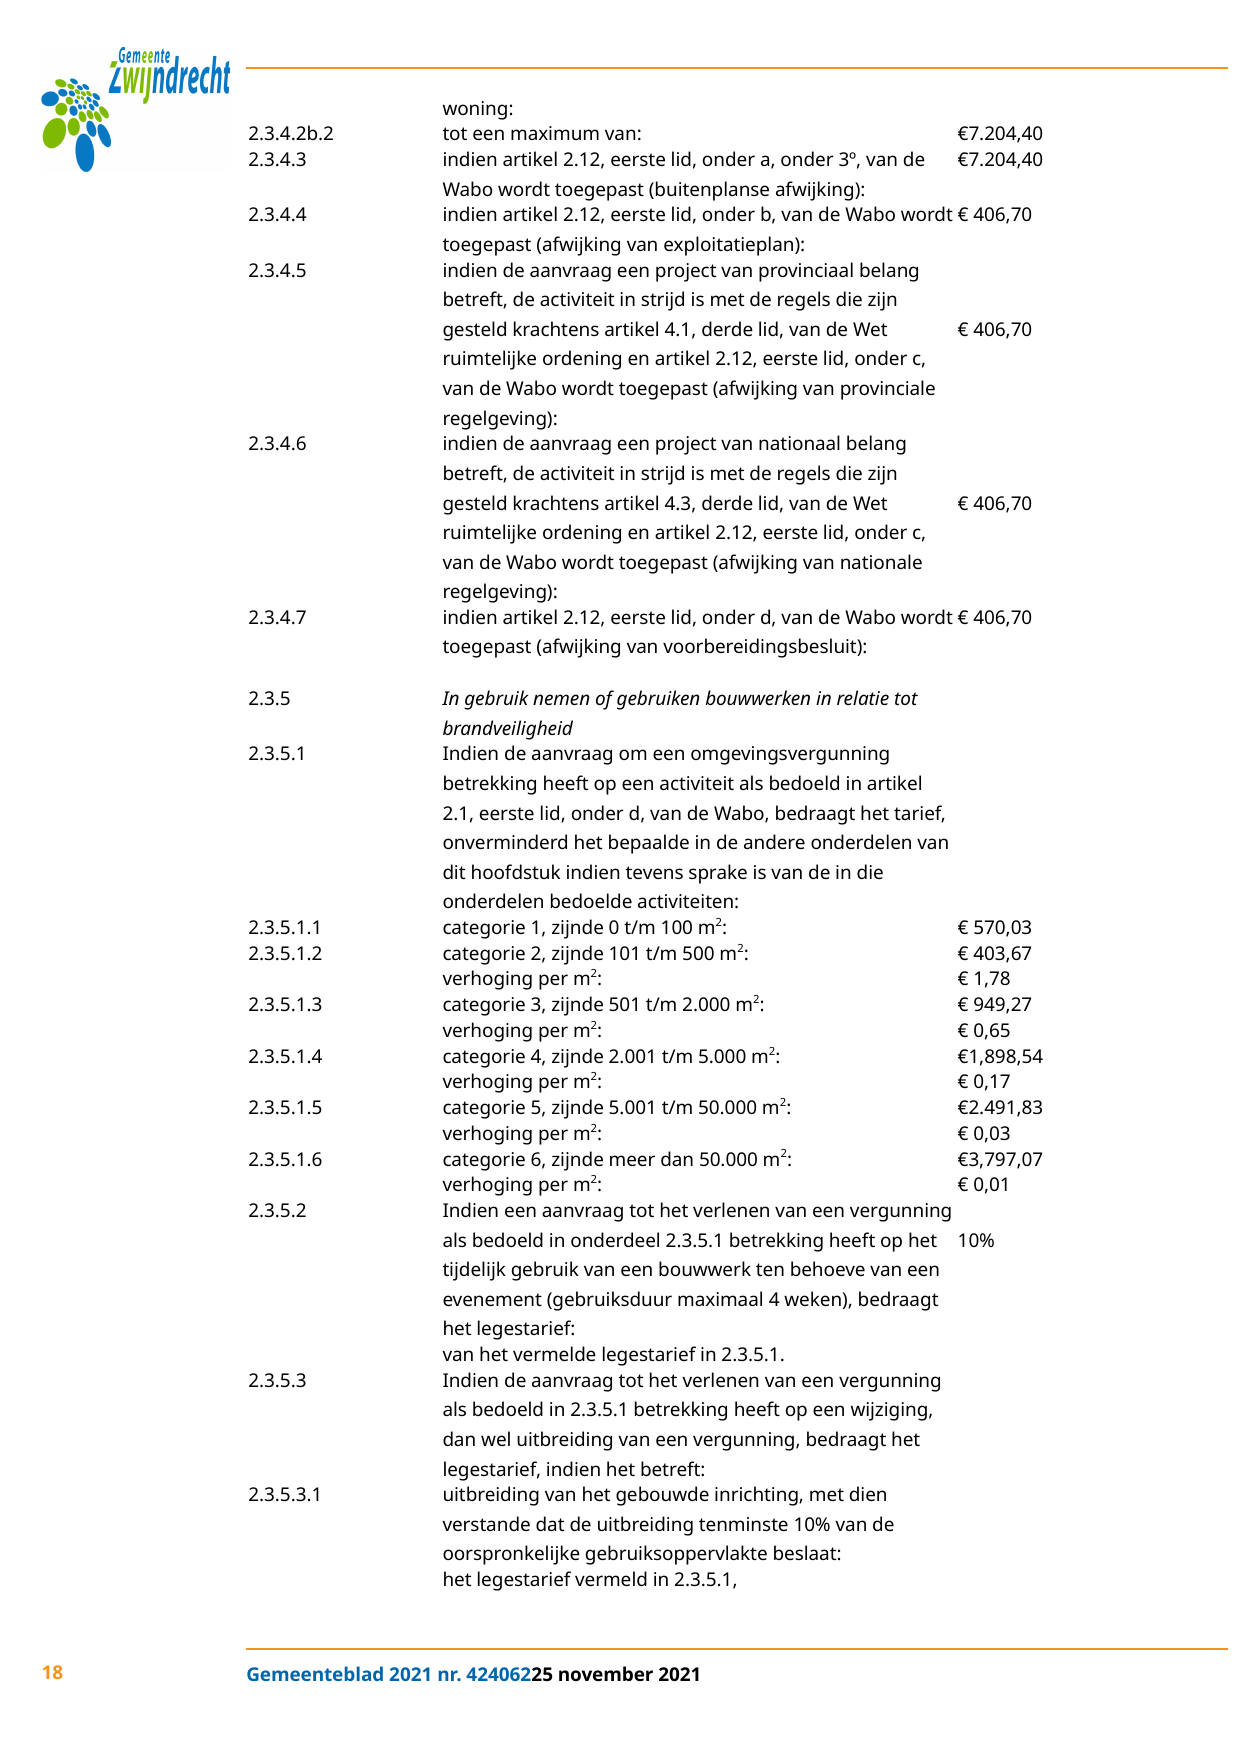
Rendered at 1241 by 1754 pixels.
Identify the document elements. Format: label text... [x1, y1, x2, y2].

table_cell categorie 5, zijnde 5.001 t/m 50.000 m2: [442, 1094, 957, 1120]
table_cell € 403,67 [958, 940, 1152, 966]
table_cell Indien een aanvraag tot het verlenen van een vergunning als bedoeld in onderdeel 2.3.5.1 betrekking heeft op het tijdelijk gebruik van een bouwwerk ten behoeve van een evenement (gebruiksduur maximaal 4 weken), bedraagt het legestarief: [442, 1197, 957, 1341]
table_cell verhoging per m2: [442, 1120, 957, 1146]
table_cell verhoging per m2: [442, 1171, 957, 1197]
table_cell categorie 2, zijnde 101 t/m 500 m2: [442, 940, 957, 966]
table_cell € 406,70 [958, 202, 1152, 257]
table_cell indien artikel 2.12, eerste lid, onder d, van de Wabo wordt toegepast (afwijking van voorbereidingsbesluit): [442, 604, 957, 659]
table_cell 2.3.5.1.6 [248, 1146, 442, 1171]
table_cell het legestarief vermeld in 2.3.5.1, [442, 1566, 957, 1592]
table_cell €3,797,07 [958, 1146, 1152, 1171]
table_cell € 570,03 [958, 914, 1152, 940]
table_cell Indien de aanvraag om een omgevingsvergunning betrekking heeft op een activiteit als bedoeld in artikel 2.1, eerste lid, onder d, van de Wabo, bedraagt het tarief, onverminderd het bepaalde in de andere onderdelen van dit hoofdstuk indien tevens sprake is van de in die onderdelen bedoelde activiteiten: [442, 741, 957, 914]
table_cell € 0,17 [958, 1069, 1152, 1094]
table_cell categorie 6, zijnde meer dan 50.000 m2: [442, 1146, 957, 1171]
table_cell In gebruik nemen of gebruiken bouwwerken in relatie tot brandveiligheid [442, 685, 957, 741]
table_cell 2.3.5.1.1 [248, 914, 442, 940]
table_cell indien artikel 2.12, eerste lid, onder a, onder 3º, van de Wabo wordt toegepast (buitenplanse afwijking): [442, 146, 957, 202]
table_cell categorie 4, zijnde 2.001 t/m 5.000 m2: [442, 1043, 957, 1068]
table_cell [958, 685, 1152, 741]
table_cell indien de aanvraag een project van nationaal belang betreft, de activiteit in strijd is met de regels die zijn gesteld krachtens artikel 4.3, derde lid, van de Wet ruimtelijke ordening en artikel 2.12, eerste lid, onder c, van de Wabo wordt toegepast (afwijking van nationale regelgeving): [442, 431, 957, 604]
table_cell [958, 741, 1152, 914]
table_cell € 406,70 [958, 257, 1152, 431]
table_cell [442, 660, 957, 685]
table_cell €2.491,83 [958, 1094, 1152, 1120]
table_cell categorie 1, zijnde 0 t/m 100 m2: [442, 914, 957, 940]
table_cell 2.3.5 [248, 685, 442, 741]
table_cell 2.3.5.1.2 [248, 940, 442, 966]
table_cell € 0,03 [958, 1120, 1152, 1146]
table_cell van het vermelde legestarief in 2.3.5.1. [442, 1341, 957, 1367]
table_cell € 949,27 [958, 991, 1152, 1017]
table_cell verhoging per m2: [442, 1069, 957, 1094]
table_cell 2.3.5.3 [248, 1367, 442, 1481]
table_cell [248, 1069, 442, 1094]
table_cell € 0,01 [958, 1171, 1152, 1197]
table_cell verhoging per m2: [442, 966, 957, 991]
table_cell 2.3.4.2b.2 [248, 121, 442, 146]
table_cell [958, 660, 1152, 685]
table_cell €7.204,40 [958, 146, 1152, 202]
table_cell [248, 1120, 442, 1146]
table_cell [958, 1481, 1152, 1566]
table_cell 10% [958, 1197, 1152, 1341]
table_cell [248, 95, 442, 121]
table_cell 2.3.5.1.4 [248, 1043, 442, 1068]
table_cell uitbreiding van het gebouwde inrichting, met dien verstande dat de uitbreiding tenminste 10% van de oorspronkelijke gebruiksoppervlakte beslaat: [442, 1481, 957, 1566]
table_cell [248, 660, 442, 685]
table_cell [248, 1341, 442, 1367]
table_cell € 406,70 [958, 604, 1152, 659]
table_cell € 406,70 [958, 431, 1152, 604]
table_cell 2.3.4.7 [248, 604, 442, 659]
table_cell 2.3.5.3.1 [248, 1481, 442, 1566]
table_cell [248, 1017, 442, 1043]
table_cell 2.3.4.5 [248, 257, 442, 431]
table_cell 2.3.4.6 [248, 431, 442, 604]
picture [41, 47, 231, 172]
table_cell € 0,65 [958, 1017, 1152, 1043]
table_cell €1,898,54 [958, 1043, 1152, 1068]
table_cell [248, 1171, 442, 1197]
table_cell € 1,78 [958, 966, 1152, 991]
table_cell 2.3.5.2 [248, 1197, 442, 1341]
table_cell 2.3.5.1.5 [248, 1094, 442, 1120]
table_cell 2.3.4.3 [248, 146, 442, 202]
table_cell [958, 1566, 1152, 1592]
table_cell [958, 95, 1152, 121]
table_cell tot een maximum van: [442, 121, 957, 146]
table_cell [248, 966, 442, 991]
table_cell indien artikel 2.12, eerste lid, onder b, van de Wabo wordt toegepast (afwijking van exploitatieplan): [442, 202, 957, 257]
table_cell woning: [442, 95, 957, 121]
table_cell [958, 1367, 1152, 1481]
table_cell 2.3.5.1.3 [248, 991, 442, 1017]
table_cell 2.3.5.1 [248, 741, 442, 914]
table_cell verhoging per m2: [442, 1017, 957, 1043]
table_cell Indien de aanvraag tot het verlenen van een vergunning als bedoeld in 2.3.5.1 betrekking heeft op een wijziging, dan wel uitbreiding van een vergunning, bedraagt het legestarief, indien het betreft: [442, 1367, 957, 1481]
table_cell categorie 3, zijnde 501 t/m 2.000 m2: [442, 991, 957, 1017]
table_cell €7.204,40 [958, 121, 1152, 146]
table_cell [248, 1566, 442, 1592]
table_cell [958, 1341, 1152, 1367]
table_cell indien de aanvraag een project van provinciaal belang betreft, de activiteit in strijd is met de regels die zijn gesteld krachtens artikel 4.1, derde lid, van de Wet ruimtelijke ordening en artikel 2.12, eerste lid, onder c, van de Wabo wordt toegepast (afwijking van provinciale regelgeving): [442, 257, 957, 431]
table_cell 2.3.4.4 [248, 202, 442, 257]
